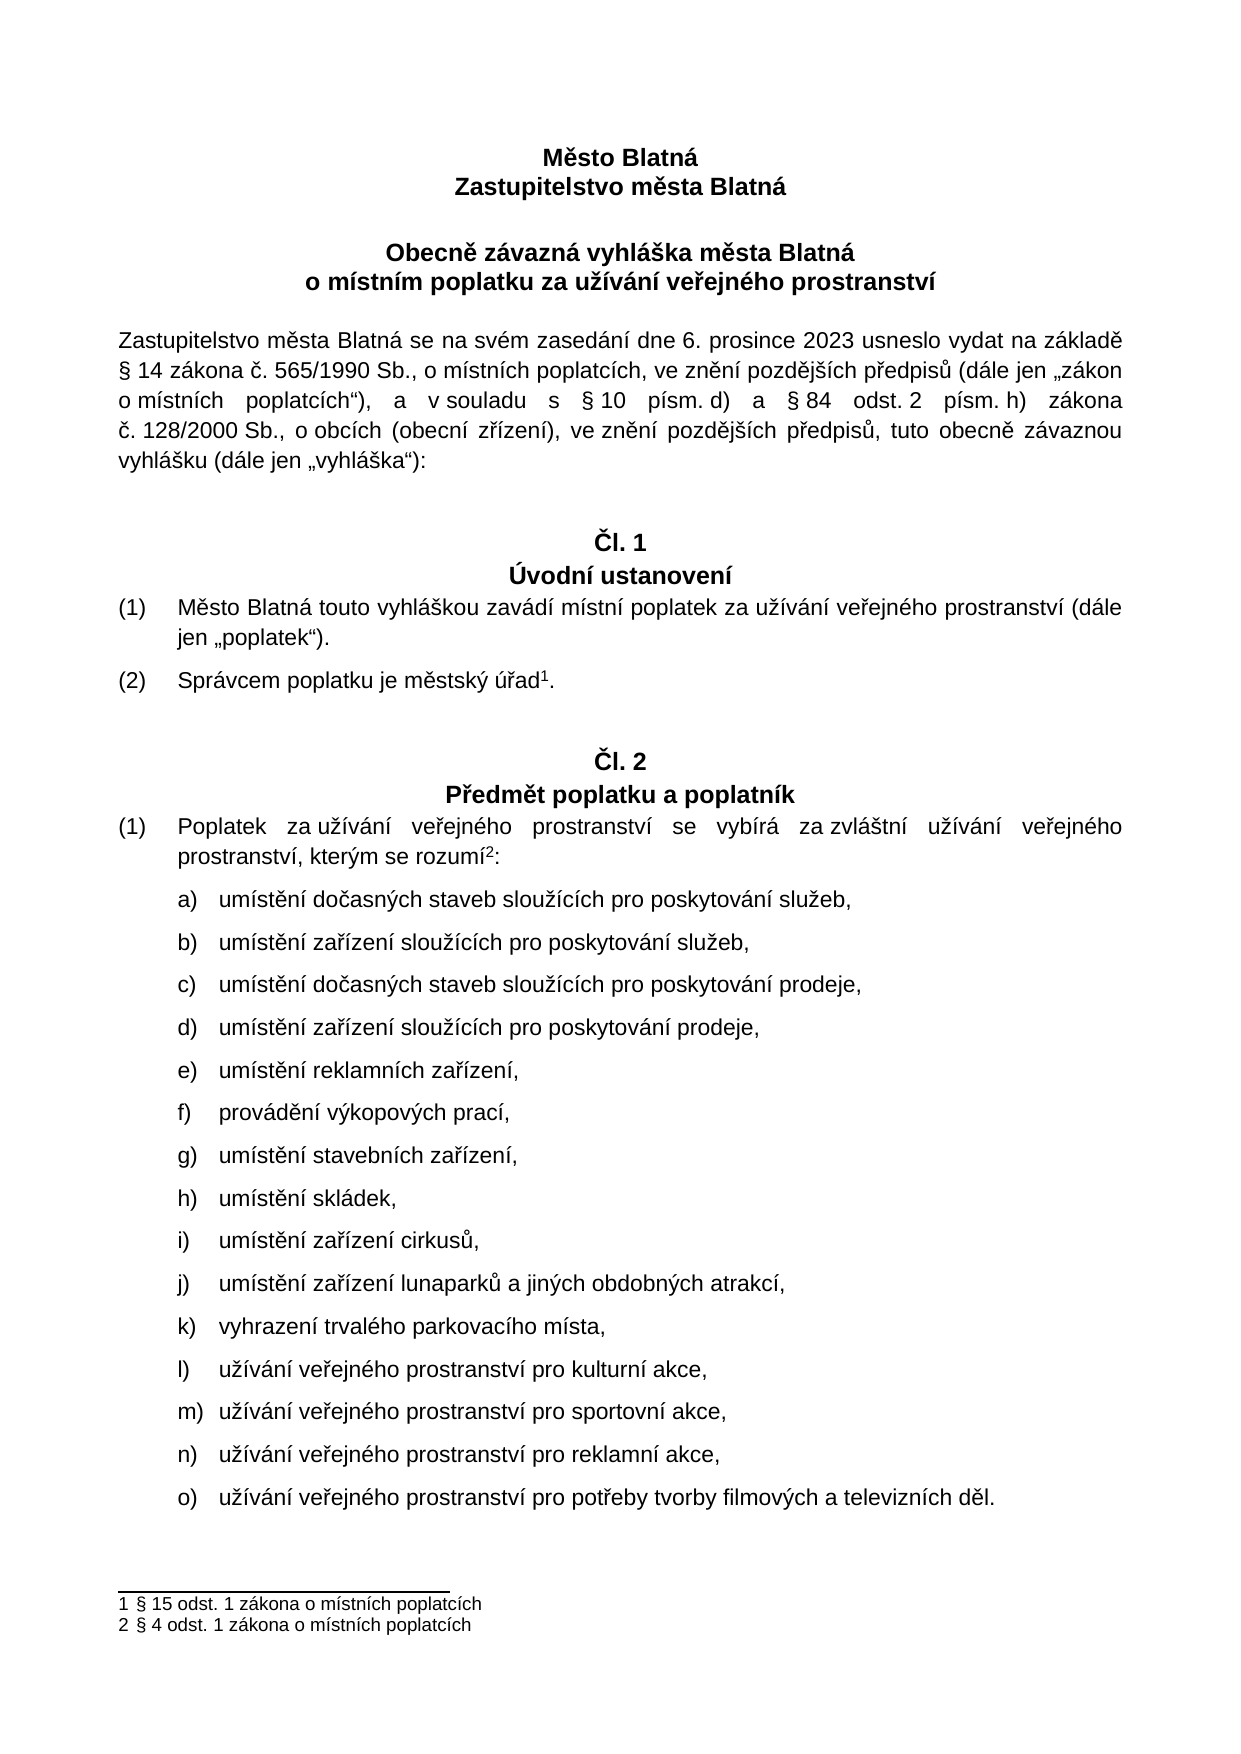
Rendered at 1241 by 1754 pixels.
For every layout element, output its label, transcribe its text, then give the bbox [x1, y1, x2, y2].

subtitle Obecně závazná vyhláška města Blatná o místním poplatku za užívání veřejného prostranství [118, 238, 1122, 295]
list užívání veřejného prostranství pro reklamní akce, [177, 1441, 1122, 1467]
list provádění výkopových prací, [177, 1099, 1122, 1126]
list umístění dočasných staveb sloužících pro poskytování služeb, [177, 886, 1122, 912]
list užívání veřejného prostranství pro sportovní akce, [177, 1398, 1122, 1425]
list umístění zařízení sloužících pro poskytování služeb, [177, 928, 1122, 955]
list umístění dočasných staveb sloužících pro poskytování prodeje, [177, 971, 1122, 998]
list vyhrazení trvalého parkovacího místa, [177, 1313, 1122, 1339]
list umístění stavebních zařízení, [177, 1142, 1122, 1168]
list § 15 odst. 1 zákona o místních poplatcích [118, 1592, 1122, 1614]
list umístění skládek, [177, 1185, 1122, 1211]
text Zastupitelstvo města Blatná se na svém zasedání dne 6. prosince 2023 usneslo vydat na základě § 14 zákona č. 565/1990 Sb., o místních poplatcích, ve znění pozdějších předpisů (dále jen „zákon o místních poplatcích“), a v souladu s § 10 písm. d) a § 84 odst. 2 písm. h) zákona č. 128/2000 Sb., o obcích (obecní zřízení), ve znění pozdějších předpisů, tuto obecně závaznou vyhlášku (dále jen „vyhláška“): [118, 327, 1122, 474]
list Správcem poplatku je městský úřad. [118, 667, 1122, 693]
list Poplatek za užívání veřejného prostranství se vybírá za zvláštní užívání veřejného prostranství, kterým se rozumí: [118, 813, 1122, 869]
list umístění reklamních zařízení, [177, 1057, 1122, 1083]
subtitle Čl. 2 Předmět poplatku a poplatník [118, 747, 1122, 809]
list umístění zařízení cirkusů, [177, 1227, 1122, 1254]
list umístění zařízení sloužících pro poskytování prodeje, [177, 1014, 1122, 1040]
list umístění zařízení lunaparků a jiných obdobných atrakcí, [177, 1270, 1122, 1297]
list § 4 odst. 1 zákona o místních poplatcích [118, 1614, 1122, 1635]
subtitle Čl. 1 Úvodní ustanovení [118, 528, 1122, 589]
list užívání veřejného prostranství pro kulturní akce, [177, 1356, 1122, 1382]
list užívání veřejného prostranství pro potřeby tvorby filmových a televizních děl. [177, 1484, 1122, 1510]
text Město Blatná Zastupitelstvo města Blatná [118, 143, 1122, 201]
list Město Blatná touto vyhláškou zavádí místní poplatek za užívání veřejného prostranství (dále jen „poplatek“). [118, 594, 1122, 650]
